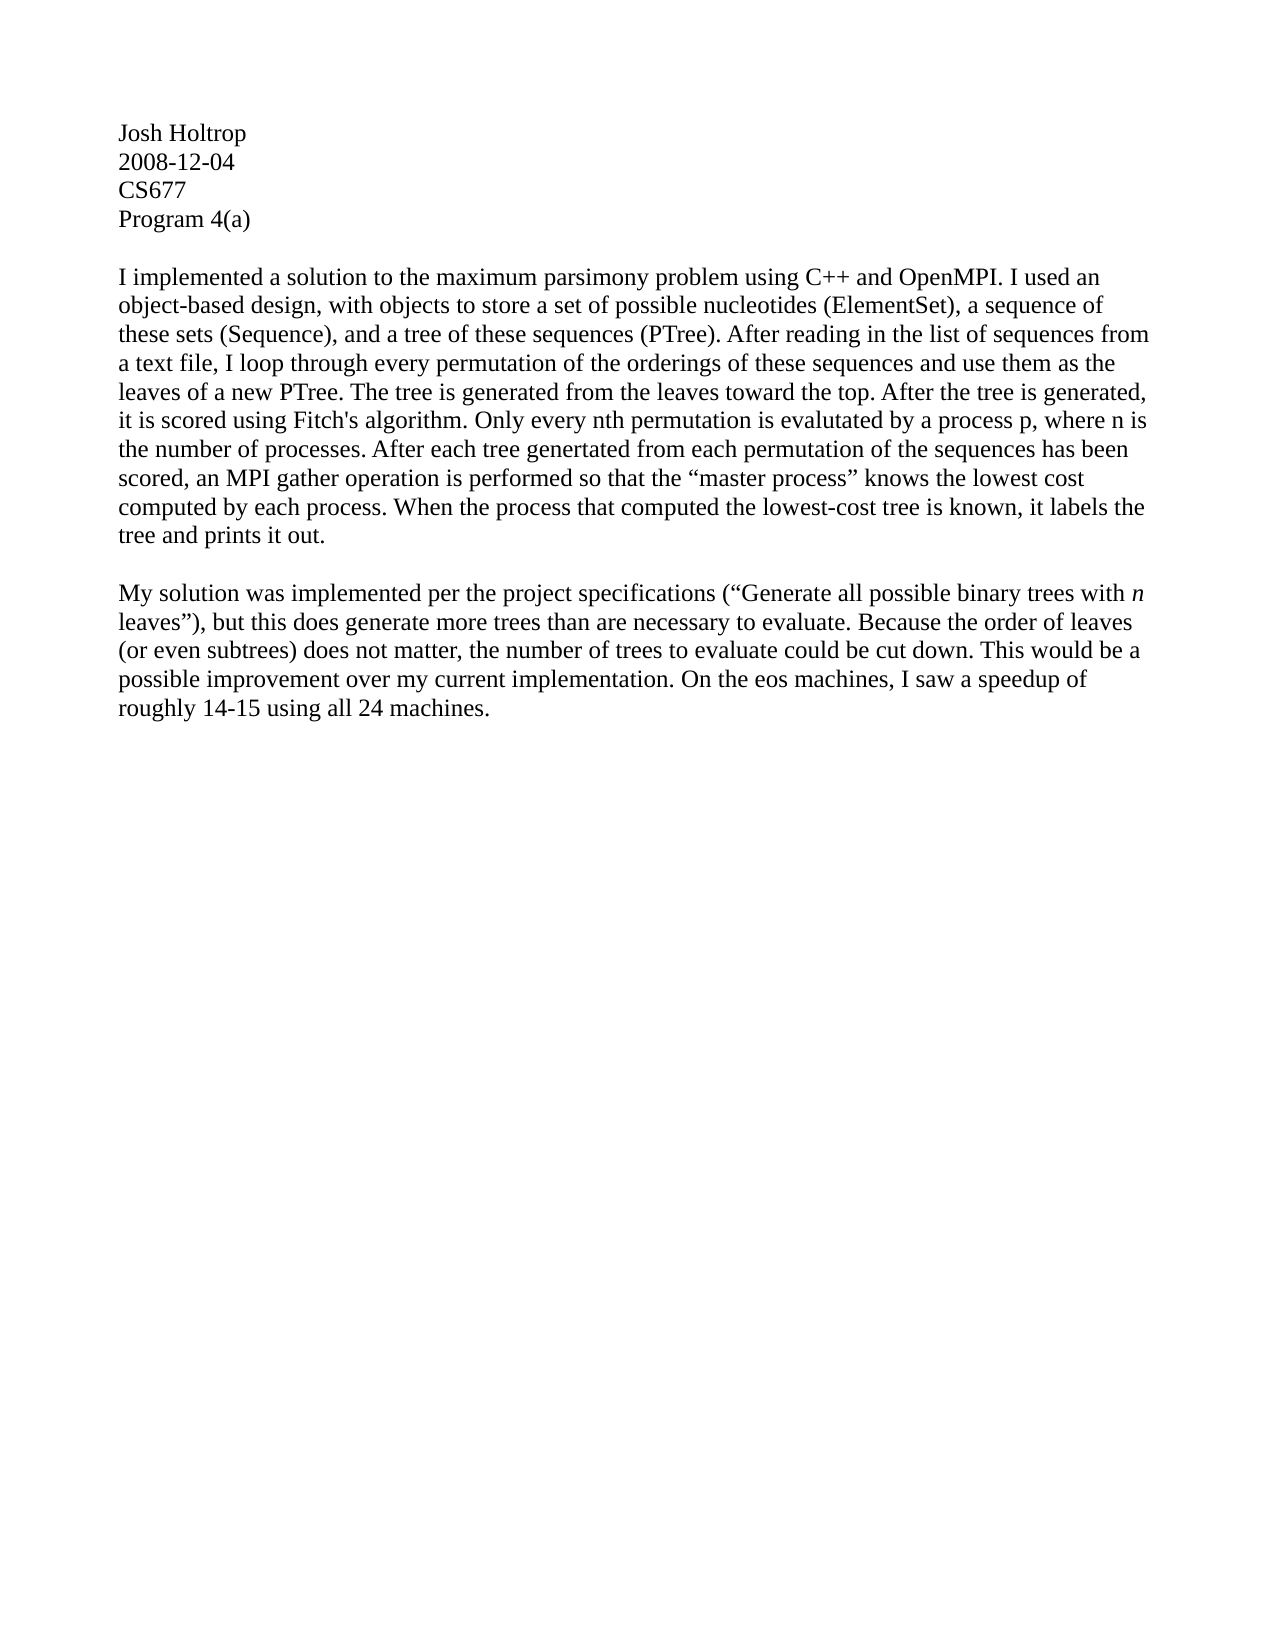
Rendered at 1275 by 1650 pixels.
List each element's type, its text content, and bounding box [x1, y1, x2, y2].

text CS677 [118, 176, 1157, 204]
text I implemented a solution to the maximum parsimony problem using C++ and OpenMPI. I used an object-based design, with objects to store a set of possible nucleotides (ElementSet), a sequence of these sets (Sequence), and a tree of these sequences (PTree). After reading in the list of sequences from a text file, I loop through every permutation of the orderings of these sequences and use them as the leaves of a new PTree. The tree is generated from the leaves toward the top. After the tree is generated, it is scored using Fitch's algorithm. Only every nth permutation is evalutated by a process p, where n is the number of processes. After each tree genertated from each permutation of the sequences has been scored, an MPI gather operation is performed so that the “master process” knows the lowest cost computed by each process. When the process that computed the lowest-cost tree is known, it labels the tree and prints it out. [118, 262, 1157, 549]
text Josh Holtrop [118, 118, 1157, 147]
text Program 4(a) [118, 204, 1157, 233]
text 2008-12-04 [118, 147, 1157, 176]
text My solution was implemented per the project specifications (“Generate all possible binary trees with n leaves”), but this does generate more trees than are necessary to evaluate. Because the order of leaves (or even subtrees) does not matter, the number of trees to evaluate could be cut down. This would be a possible improvement over my current implementation. On the eos machines, I saw a speedup of roughly 14-15 using all 24 machines. [118, 578, 1157, 722]
